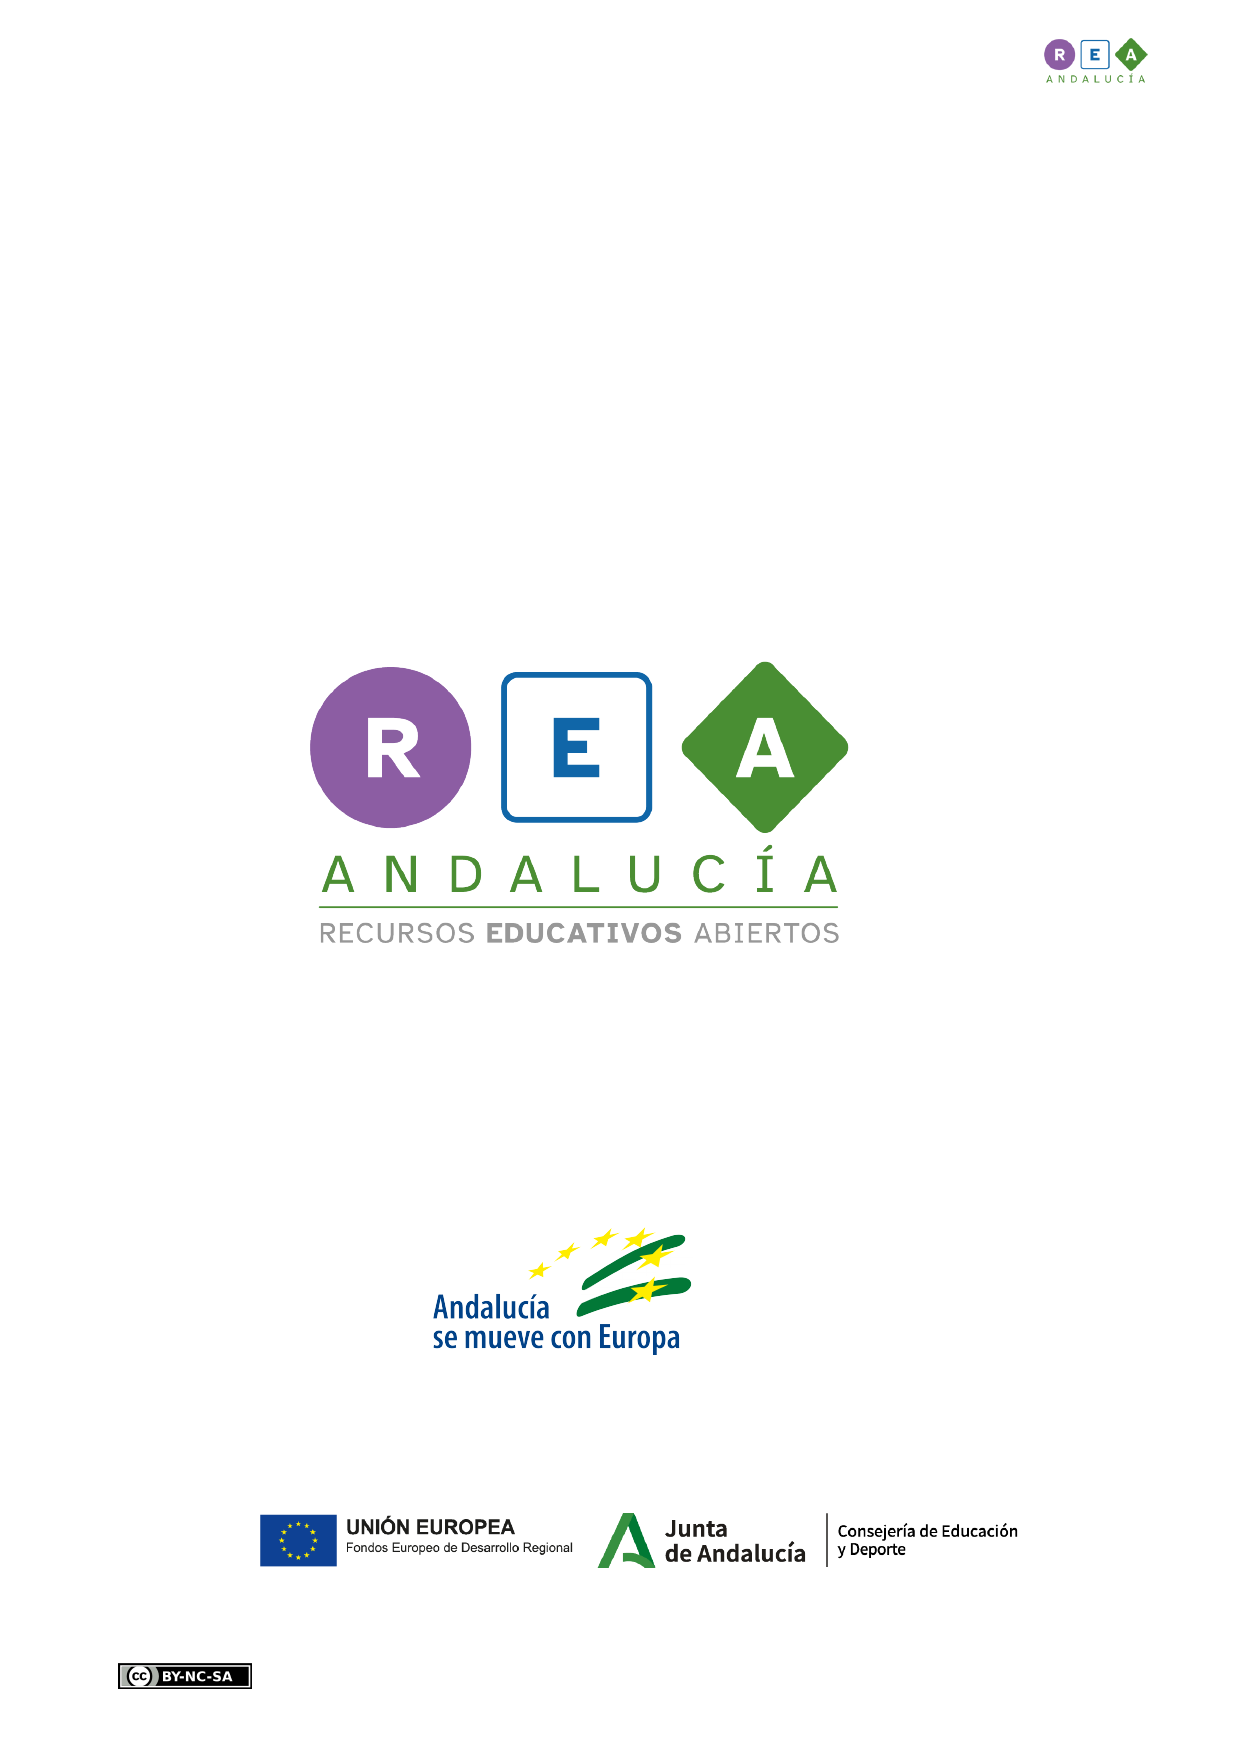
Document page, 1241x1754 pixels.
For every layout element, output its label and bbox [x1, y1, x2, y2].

picture [118, 1663, 536, 1698]
picture [239, 1496, 1031, 1587]
picture [1039, 33, 1152, 88]
picture [433, 1227, 693, 1355]
picture [284, 506, 875, 1097]
